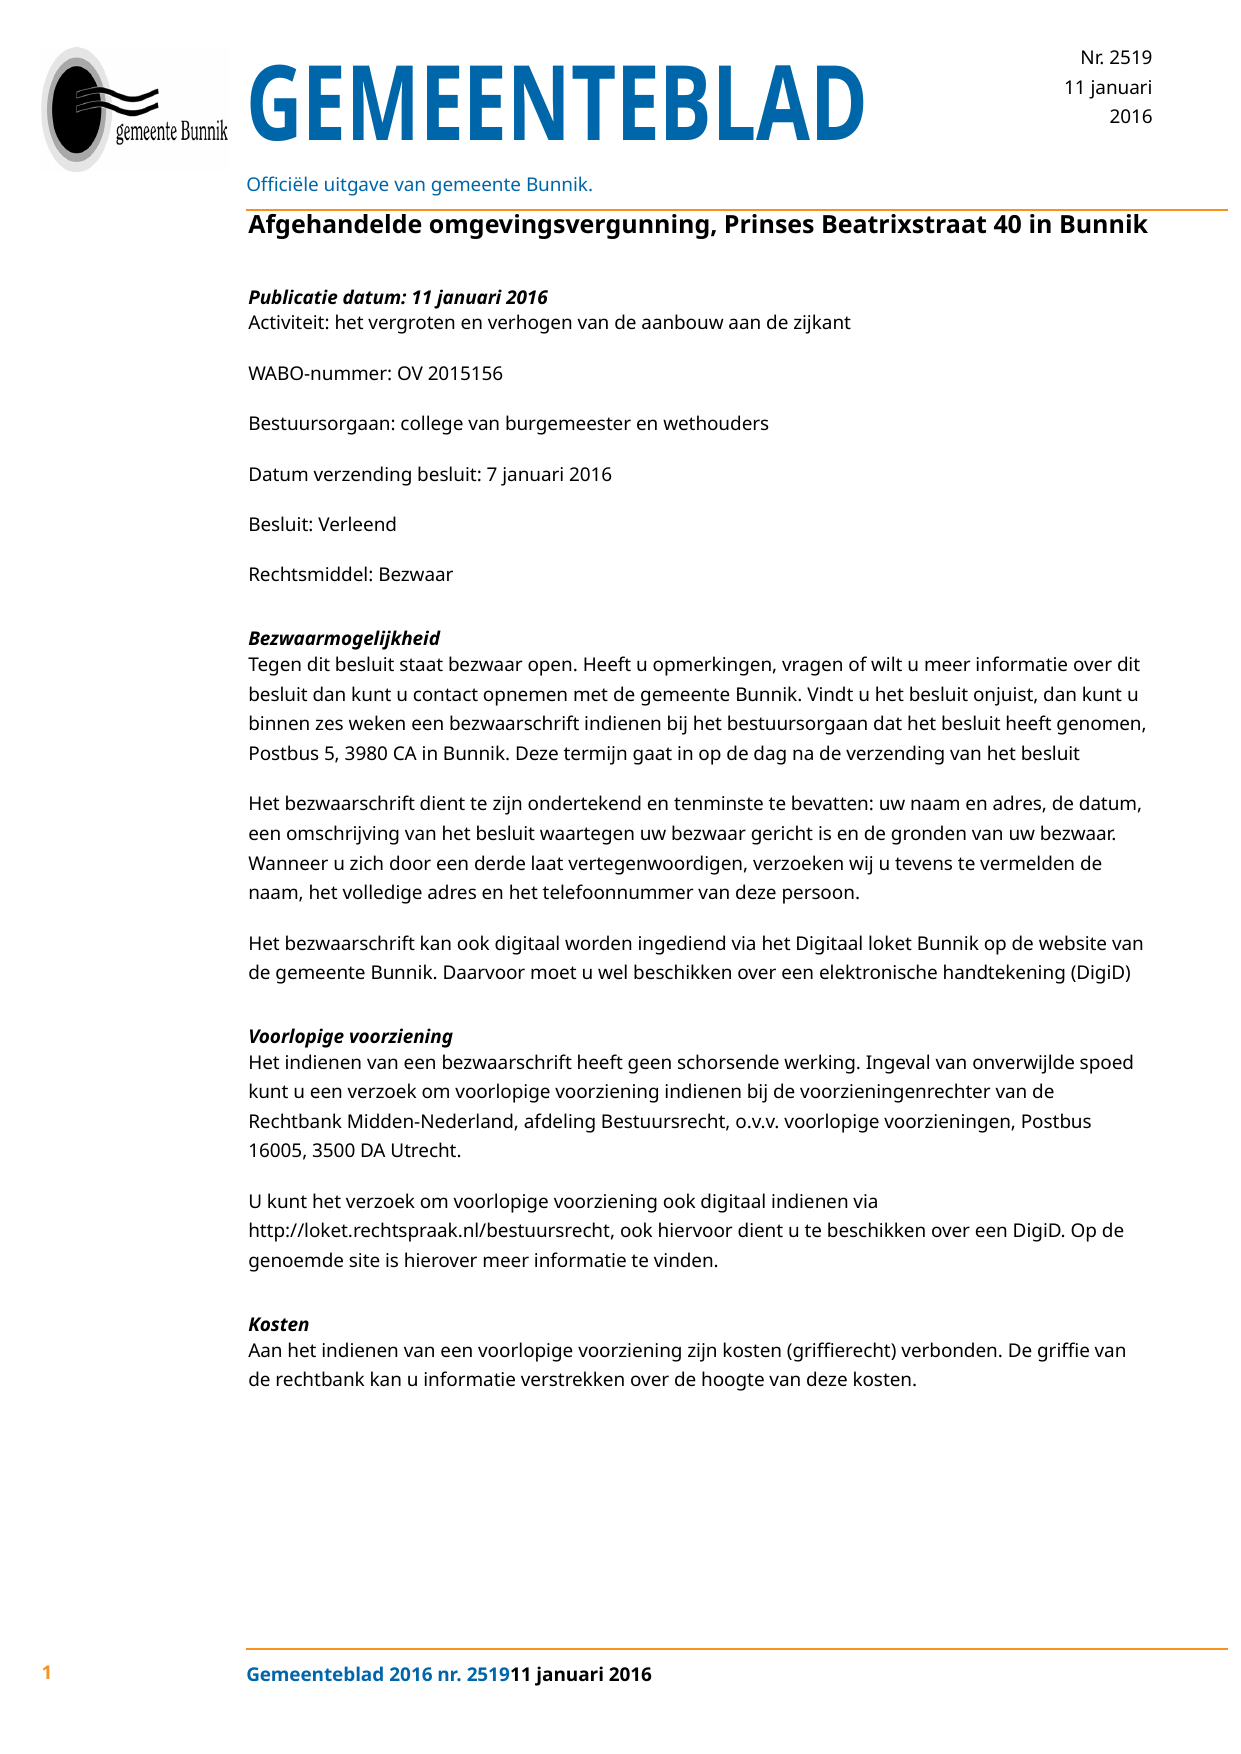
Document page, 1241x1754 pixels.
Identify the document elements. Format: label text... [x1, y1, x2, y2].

text Aan het indienen van een voorlopige voorziening zijn kosten (griffierecht) verbonden. De griffie van de rechtbank kan u informatie verstrekken over de hoogte van deze kosten. [248, 1337, 1152, 1392]
text Bestuursorgaan: college van burgemeester en wethouders [248, 410, 1152, 436]
text Publicatie datum: 11 januari 2016 [248, 284, 1152, 309]
picture [41, 47, 231, 172]
text U kunt het verzoek om voorlopige voorziening ook digitaal indienen via http://loket.rechtspraak.nl/bestuursrecht, ook hiervoor dient u te beschikken over een DigiD. Op de genoemde site is hierover meer informatie te vinden. [248, 1188, 1152, 1273]
text Tegen dit besluit staat bezwaar open. Heeft u opmerkingen, vragen of wilt u meer informatie over dit besluit dan kunt u contact opnemen met de gemeente Bunnik. Vindt u het besluit onjuist, dan kunt u binnen zes weken een bezwaarschrift indienen bij het bestuursorgaan dat het besluit heeft genomen, Postbus 5, 3980 CA in Bunnik. Deze termijn gaat in op de dag na de verzending van het besluit [248, 651, 1152, 766]
text Voorlopige voorziening [248, 1023, 1152, 1049]
text Kosten [248, 1311, 1152, 1337]
text Afgehandelde omgevingsvergunning, Prinses Beatrixstraat 40 in Bunnik [248, 211, 1152, 241]
text WABO-nummer: OV 2015156 [248, 360, 1152, 386]
text Het bezwaarschrift dient te zijn ondertekend en tenminste te bevatten: uw naam en adres, de datum, een omschrijving van het besluit waartegen uw bezwaar gericht is en de gronden van uw bezwaar. Wanneer u zich door een derde laat vertegenwoordigen, verzoeken wij u tevens te vermelden de naam, het volledige adres en het telefoonnummer van deze persoon. [248, 791, 1152, 905]
text Het bezwaarschrift kan ook digitaal worden ingediend via het Digitaal loket Bunnik op de website van de gemeente Bunnik. Daarvoor moet u wel beschikken over een elektronische handtekening (DigiD) [248, 930, 1152, 985]
text Besluit: Verleend [248, 511, 1152, 537]
text Het indienen van een bezwaarschrift heeft geen schorsende werking. Ingeval van onverwijlde spoed kunt u een verzoek om voorlopige voorziening indienen bij de voorzieningenrechter van de Rechtbank Midden-Nederland, afdeling Bestuursrecht, o.v.v. voorlopige voorzieningen, Postbus 16005, 3500 DA Utrecht. [248, 1049, 1152, 1163]
text Rechtsmiddel: Bezwaar [248, 562, 1152, 587]
text Activiteit: het vergroten en verhogen van de aanbouw aan de zijkant [248, 309, 1152, 335]
text Datum verzending besluit: 7 januari 2016 [248, 461, 1152, 487]
text Bezwaarmogelijkheid [248, 626, 1152, 651]
